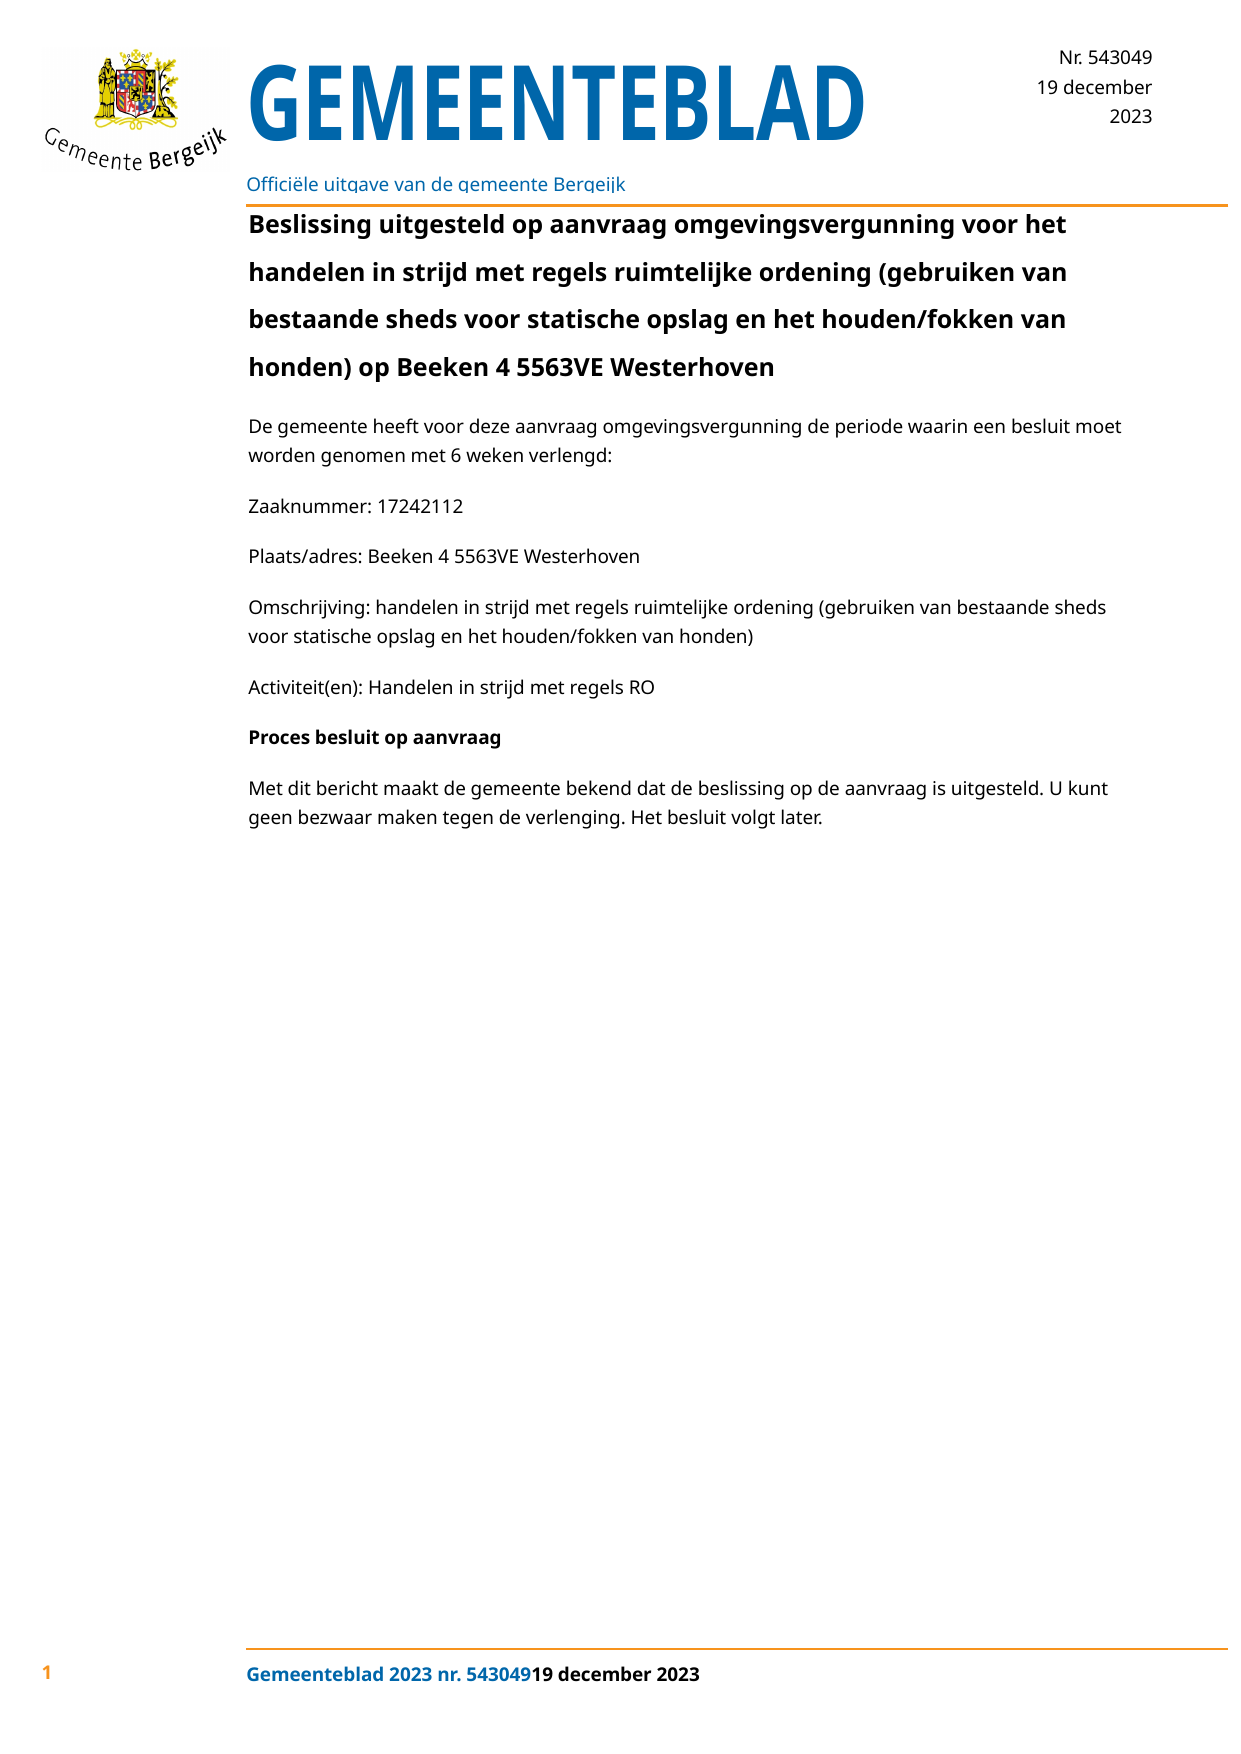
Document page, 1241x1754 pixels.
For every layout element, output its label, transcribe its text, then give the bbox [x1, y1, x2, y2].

text Activiteit(en): Handelen in strijd met regels RO [248, 674, 1152, 700]
text Met dit bericht maakt de gemeente bekend dat de beslissing op de aanvraag is uitgesteld. U kunt geen bezwaar maken tegen de verlenging. Het besluit volgt later. [248, 775, 1152, 830]
text Zaaknummer: 17242112 [248, 493, 1152, 519]
text Omschrijving: handelen in strijd met regels ruimtelijke ordening (gebruiken van bestaande sheds voor statische opslag en het houden/fokken van honden) [248, 594, 1152, 649]
text Proces besluit op aanvraag [248, 724, 1152, 750]
text De gemeente heeft voor deze aanvraag omgevingsvergunning de periode waarin een besluit moet worden genomen met 6 weken verlengd: [248, 413, 1152, 468]
text Beslissing uitgesteld op aanvraag omgevingsvergunning voor het handelen in strijd met regels ruimtelijke ordening (gebruiken van bestaande sheds voor statische opslag en het houden/fokken van honden) op Beeken 4 5563VE Westerhoven [248, 207, 1152, 384]
text Plaats/adres: Beeken 4 5563VE Westerhoven [248, 543, 1152, 569]
picture [41, 47, 231, 172]
